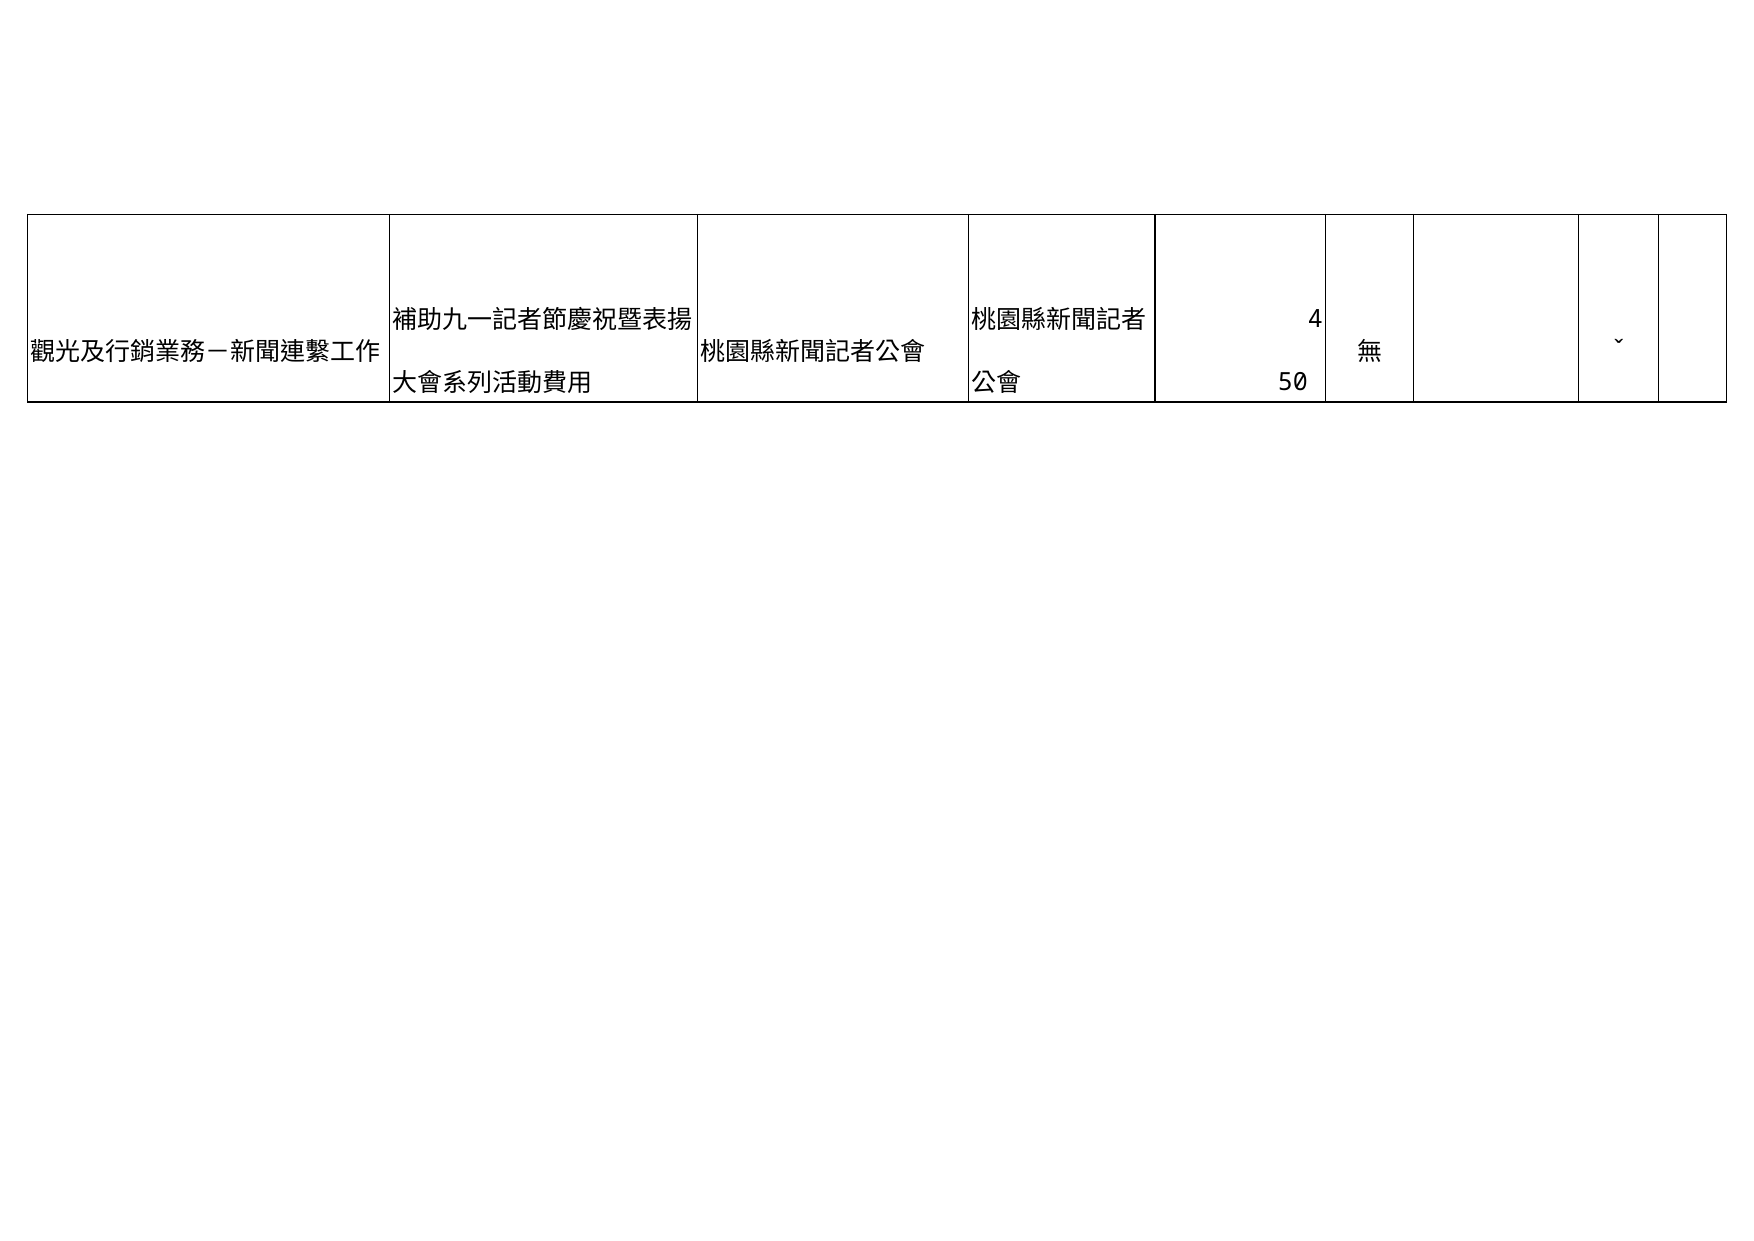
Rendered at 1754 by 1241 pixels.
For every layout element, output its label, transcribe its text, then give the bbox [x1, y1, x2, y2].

table_cell 桃園縣新聞記者公會 [698, 215, 968, 401]
table_cell 補助九一記者節慶祝暨表揚大會系列活動費用 [390, 215, 697, 401]
table_cell 桃園縣新聞記者公會 [969, 215, 1154, 401]
table_cell [1414, 215, 1578, 401]
table_cell 450 [1156, 215, 1325, 401]
table_cell [1659, 215, 1726, 401]
table_cell 無 [1326, 215, 1413, 401]
table_cell ˇ [1579, 215, 1658, 401]
table_cell 觀光及行銷業務－新聞連繫工作 [28, 215, 389, 401]
